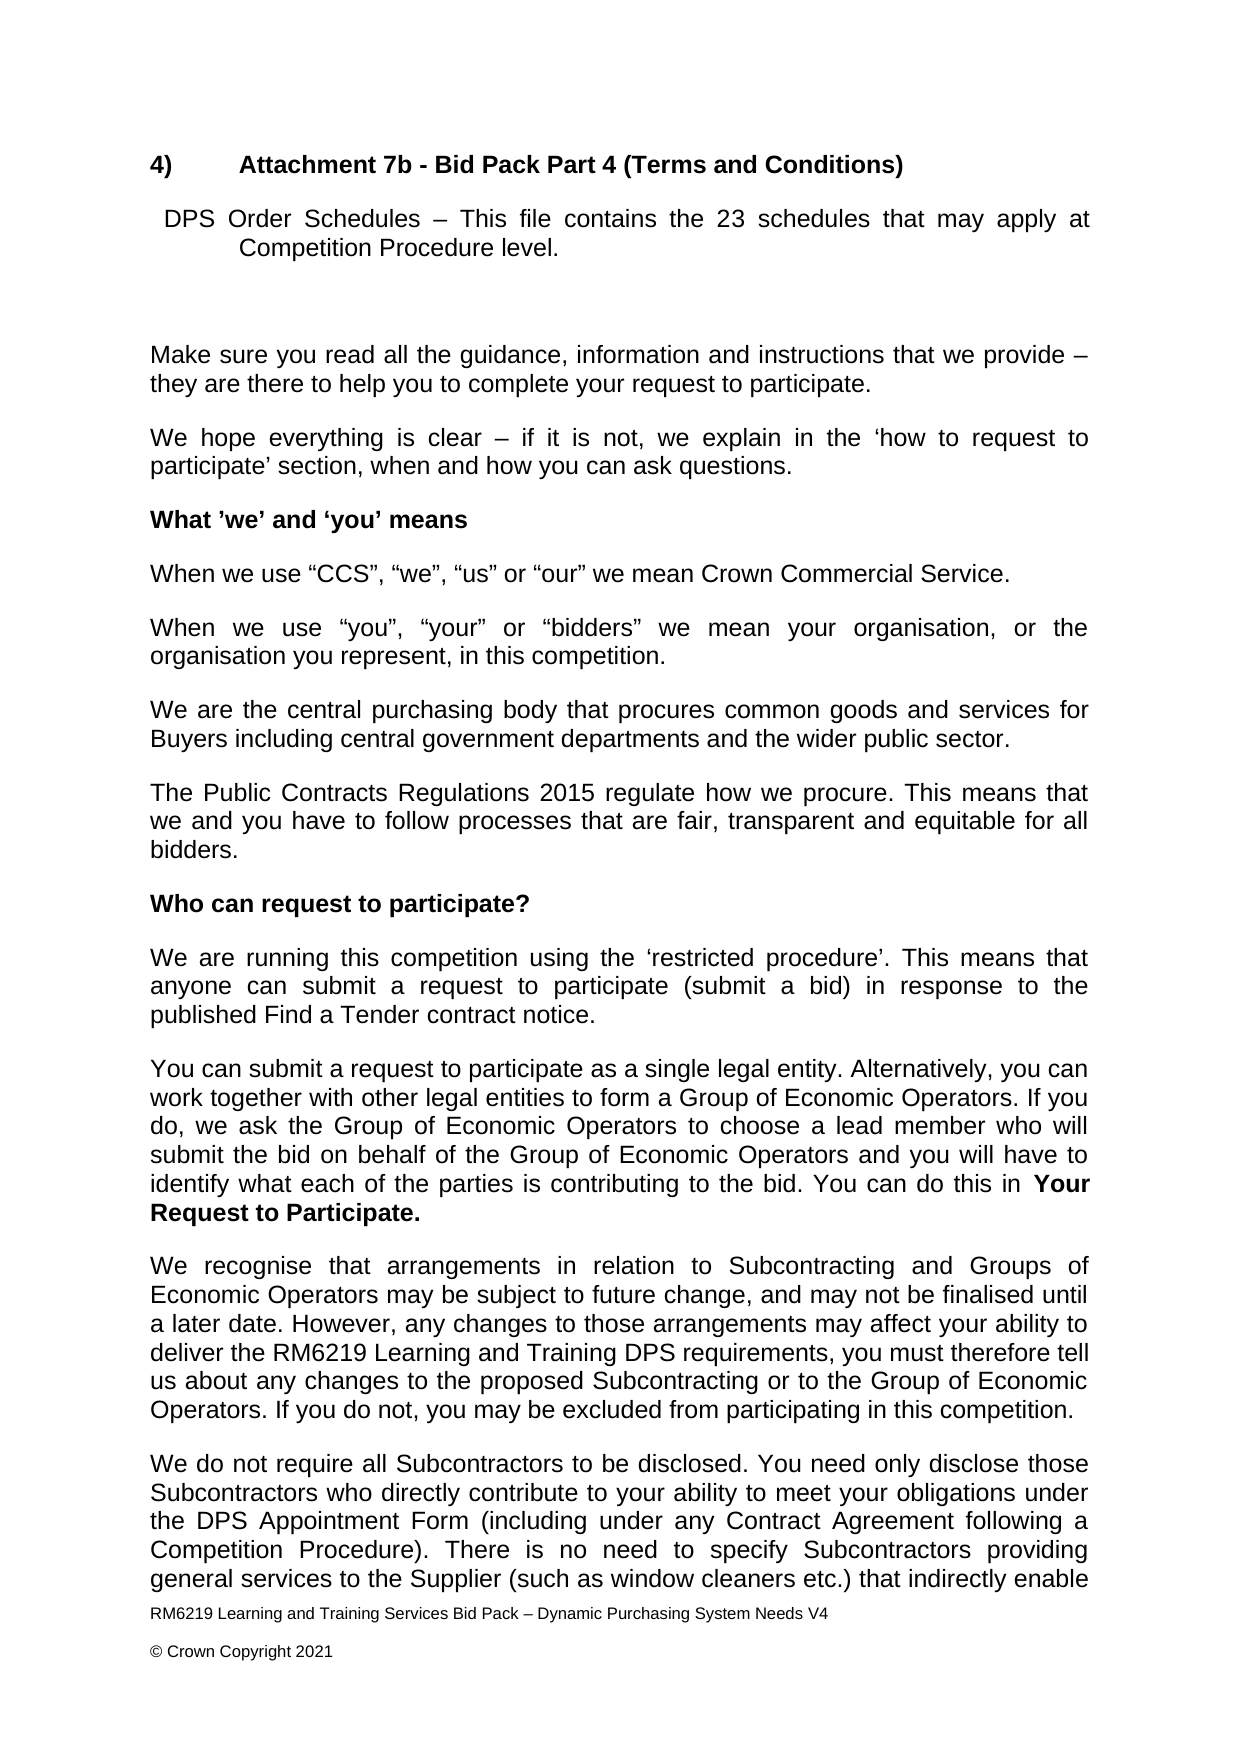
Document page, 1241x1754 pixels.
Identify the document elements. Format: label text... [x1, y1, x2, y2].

text We recognise that arrangements in relation to Subcontracting and Groups of Economic Operators may be subject to future change, and may not be finalised until a later date. However, any changes to those arrangements may affect your ability to deliver the RM6219 Learning and Training DPS requirements, you must therefore tell us about any changes to the proposed Subcontracting or to the Group of Economic Operators. If you do not, you may be excluded from participating in this competition. [150, 1251, 1090, 1424]
text We do not require all Subcontractors to be disclosed. You need only disclose those Subcontractors who directly contribute to your ability to meet your obligations under the DPS Appointment Form (including under any Contract Agreement following a Competition Procedure). There is no need to specify Subcontractors providing general services to the Supplier (such as window cleaners etc.) that indirectly enable [150, 1449, 1090, 1592]
text We are running this competition using the ‘restricted procedure’. This means that anyone can submit a request to participate (submit a bid) in response to the published Find a Tender contract notice. [150, 942, 1090, 1029]
text Make sure you read all the guidance, information and instructions that we provide – they are there to help you to complete your request to participate. [150, 340, 1090, 397]
text You can submit a request to participate as a single legal entity. Alternatively, you can work together with other legal entities to form a Group of Economic Operators. If you do, we ask the Group of Economic Operators to choose a lead member who will submit the bid on behalf of the Group of Economic Operators and you will have to identify what each of the parties is contributing to the bid. You can do this in Your Request to Participate. [150, 1054, 1090, 1226]
text DPS Order Schedules – This file contains the 23 schedules that may apply at Competition Procedure level. [164, 204, 1090, 261]
text We hope everything is clear – if it is not, we explain in the ‘how to request to participate’ section, when and how you can ask questions. [150, 422, 1090, 480]
text We are the central purchasing body that procures common goods and services for Buyers including central government departments and the wider public sector. [150, 695, 1090, 752]
text When we use “CCS”, “we”, “us” or “our” we mean Crown Commercial Service. [150, 559, 1090, 587]
list Attachment 7b - Bid Pack Part 4 (Terms and Conditions) [150, 150, 1090, 179]
text When we use “you”, “your” or “bidders” we mean your organisation, or the organisation you represent, in this competition. [150, 612, 1090, 670]
subtitle What ’we’ and ‘you’ means [150, 505, 1090, 534]
subtitle Who can request to participate? [150, 889, 1090, 917]
text The Public Contracts Regulations 2015 regulate how we procure. This means that we and you have to follow processes that are fair, transparent and equitable for all bidders. [150, 777, 1090, 864]
